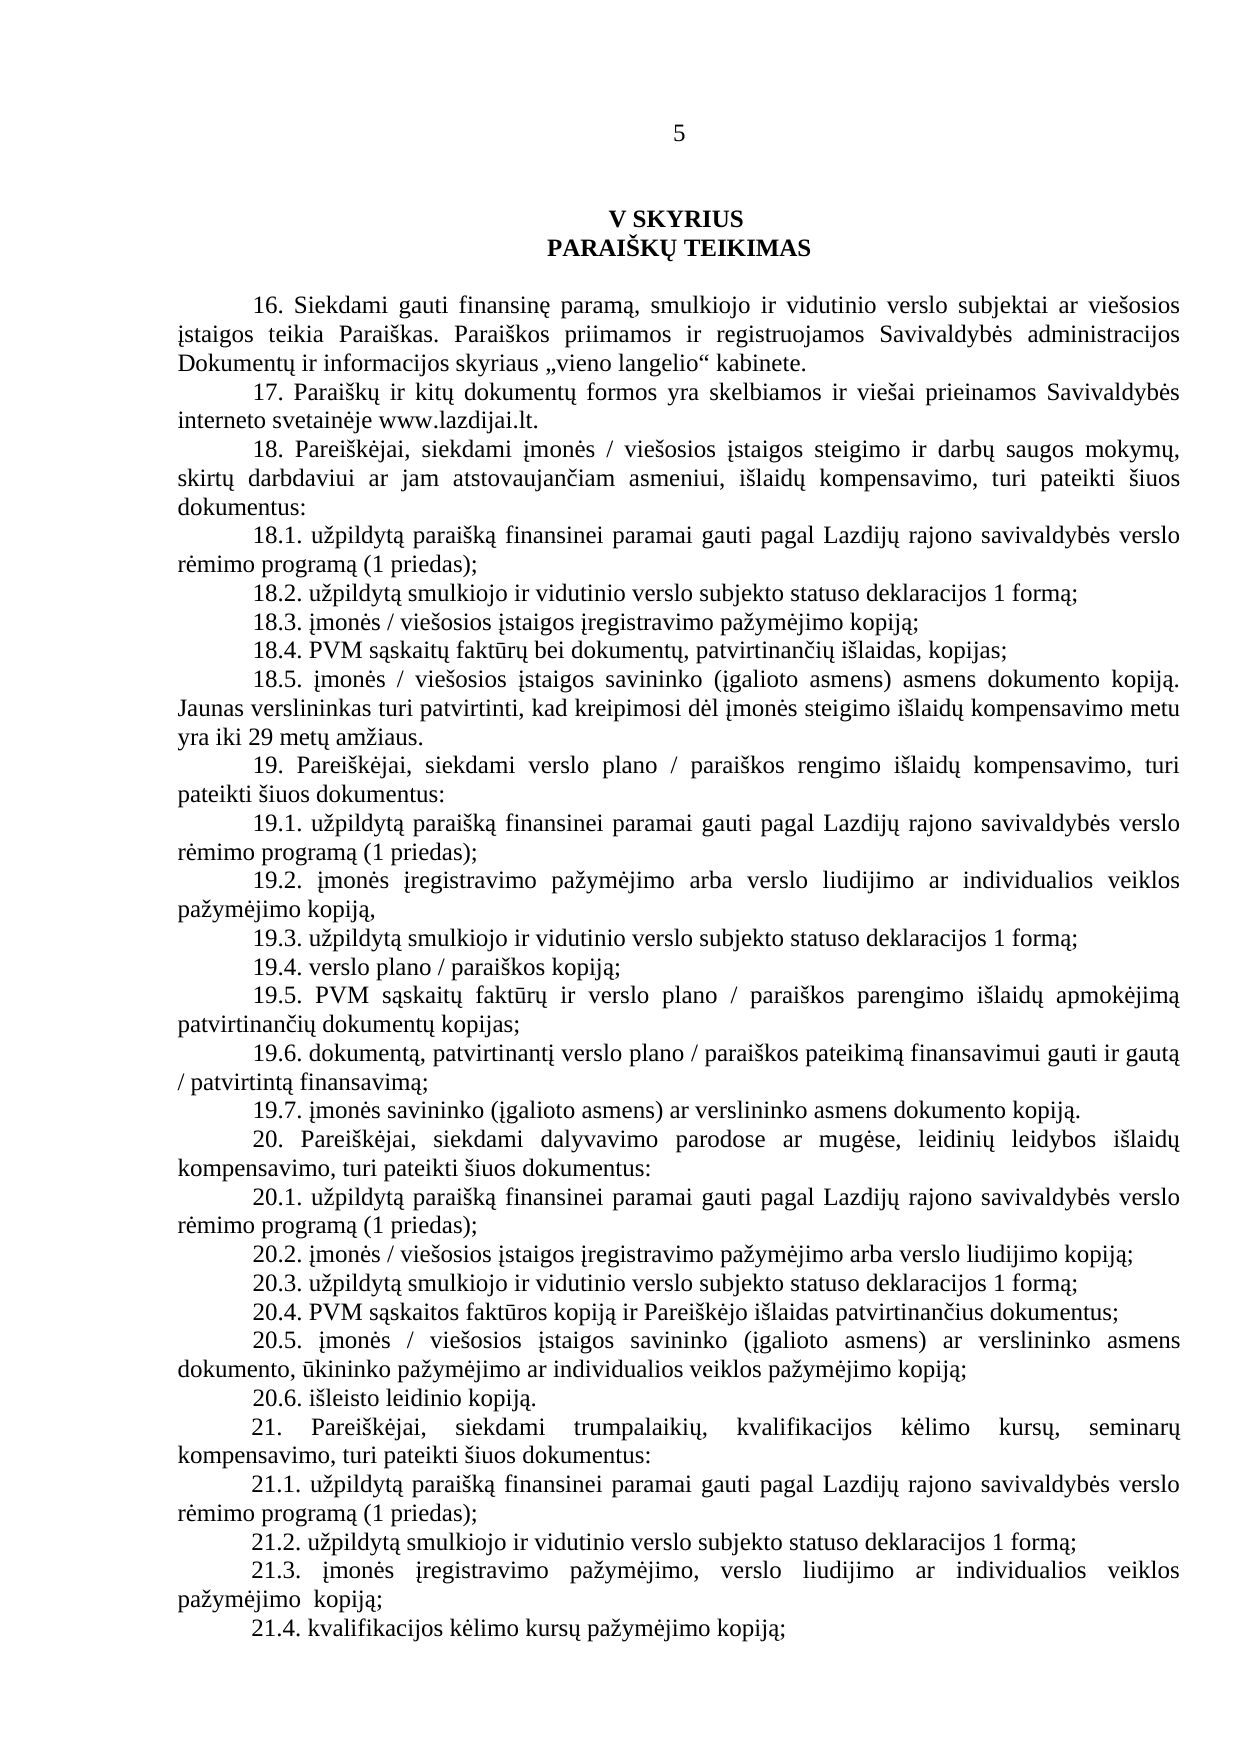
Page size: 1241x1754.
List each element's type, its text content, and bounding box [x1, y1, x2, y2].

text 18.2. užpildytą smulkiojo ir vidutinio verslo subjekto statuso deklaracijos 1 formą; [177, 578, 1181, 607]
text 20.6. išleisto leidinio kopiją. [177, 1383, 1181, 1412]
text 20.2. įmonės / viešosios įstaigos įregistravimo pažymėjimo arba verslo liudijimo kopiją; [177, 1239, 1181, 1268]
text 21.1. užpildytą paraišką finansinei paramai gauti pagal Lazdijų rajono savivaldybės verslo rėmimo programą (1 priedas); [177, 1469, 1181, 1527]
text V SKYRIUS [177, 204, 1181, 233]
text 19.5. PVM sąskaitų faktūrų ir verslo plano / paraiškos parengimo išlaidų apmokėjimą patvirtinančių dokumentų kopijas; [177, 981, 1181, 1038]
text 20.1. užpildytą paraišką finansinei paramai gauti pagal Lazdijų rajono savivaldybės verslo rėmimo programą (1 priedas); [177, 1182, 1181, 1239]
text 20. Pareiškėjai, siekdami dalyvavimo parodose ar mugėse, leidinių leidybos išlaidų kompensavimo, turi pateikti šiuos dokumentus: [177, 1124, 1181, 1182]
text 21.2. užpildytą smulkiojo ir vidutinio verslo subjekto statuso deklaracijos 1 formą; [177, 1527, 1181, 1556]
text 19.3. užpildytą smulkiojo ir vidutinio verslo subjekto statuso deklaracijos 1 formą; [177, 923, 1181, 952]
text 19.2. įmonės įregistravimo pažymėjimo arba verslo liudijimo ar individualios veiklos pažymėjimo kopiją, [177, 866, 1181, 923]
text 18. Pareiškėjai, siekdami įmonės / viešosios įstaigos steigimo ir darbų saugos mokymų, skirtų darbdaviui ar jam atstovaujančiam asmeniui, išlaidų kompensavimo, turi pateikti šiuos dokumentus: [177, 434, 1181, 521]
text 20.3. užpildytą smulkiojo ir vidutinio verslo subjekto statuso deklaracijos 1 formą; [177, 1268, 1181, 1297]
text 21.3. įmonės įregistravimo pažymėjimo, verslo liudijimo ar individualios veiklos pažymėjimo kopiją; [177, 1556, 1181, 1613]
text 21.4. kvalifikacijos kėlimo kursų pažymėjimo kopiją; [177, 1613, 1181, 1642]
text 19.4. verslo plano / paraiškos kopiją; [177, 952, 1181, 981]
text 19.1. užpildytą paraišką finansinei paramai gauti pagal Lazdijų rajono savivaldybės verslo rėmimo programą (1 priedas); [177, 808, 1181, 866]
text 20.4. PVM sąskaitos faktūros kopiją ir Pareiškėjo išlaidas patvirtinančius dokumentus; [177, 1297, 1181, 1326]
text 19. Pareiškėjai, siekdami verslo plano / paraiškos rengimo išlaidų kompensavimo, turi pateikti šiuos dokumentus: [177, 751, 1181, 808]
text 19.7. įmonės savininko (įgalioto asmens) ar verslininko asmens dokumento kopiją. [177, 1096, 1181, 1124]
text 19.6. dokumentą, patvirtinantį verslo plano / paraiškos pateikimą finansavimui gauti ir gautą / patvirtintą finansavimą; [177, 1038, 1181, 1096]
text 18.1. užpildytą paraišką finansinei paramai gauti pagal Lazdijų rajono savivaldybės verslo rėmimo programą (1 priedas); [177, 521, 1181, 578]
text 18.5. įmonės / viešosios įstaigos savininko (įgalioto asmens) asmens dokumento kopiją. Jaunas verslininkas turi patvirtinti, kad kreipimosi dėl įmonės steigimo išlaidų kompensavimo metu yra iki 29 metų amžiaus. [177, 664, 1181, 751]
text 18.4. PVM sąskaitų faktūrų bei dokumentų, patvirtinančių išlaidas, kopijas; [177, 636, 1181, 664]
text 18.3. įmonės / viešosios įstaigos įregistravimo pažymėjimo kopiją; [177, 607, 1181, 636]
text 20.5. įmonės / viešosios įstaigos savininko (įgalioto asmens) ar verslininko asmens dokumento, ūkininko pažymėjimo ar individualios veiklos pažymėjimo kopiją; [177, 1326, 1181, 1383]
text PARAIŠKŲ TEIKIMAS [177, 233, 1181, 262]
text 17. Paraiškų ir kitų dokumentų formos yra skelbiamos ir viešai prieinamos Savivaldybės interneto svetainėje www.lazdijai.lt. [177, 377, 1181, 434]
text 16. Siekdami gauti finansinę paramą, smulkiojo ir vidutinio verslo subjektai ar viešosios įstaigos teikia Paraiškas. Paraiškos priimamos ir registruojamos Savivaldybės administracijos Dokumentų ir informacijos skyriaus „vieno langelio“ kabinete. [177, 291, 1181, 377]
text 21. Pareiškėjai, siekdami trumpalaikių, kvalifikacijos kėlimo kursų, seminarų kompensavimo, turi pateikti šiuos dokumentus: [177, 1412, 1181, 1469]
